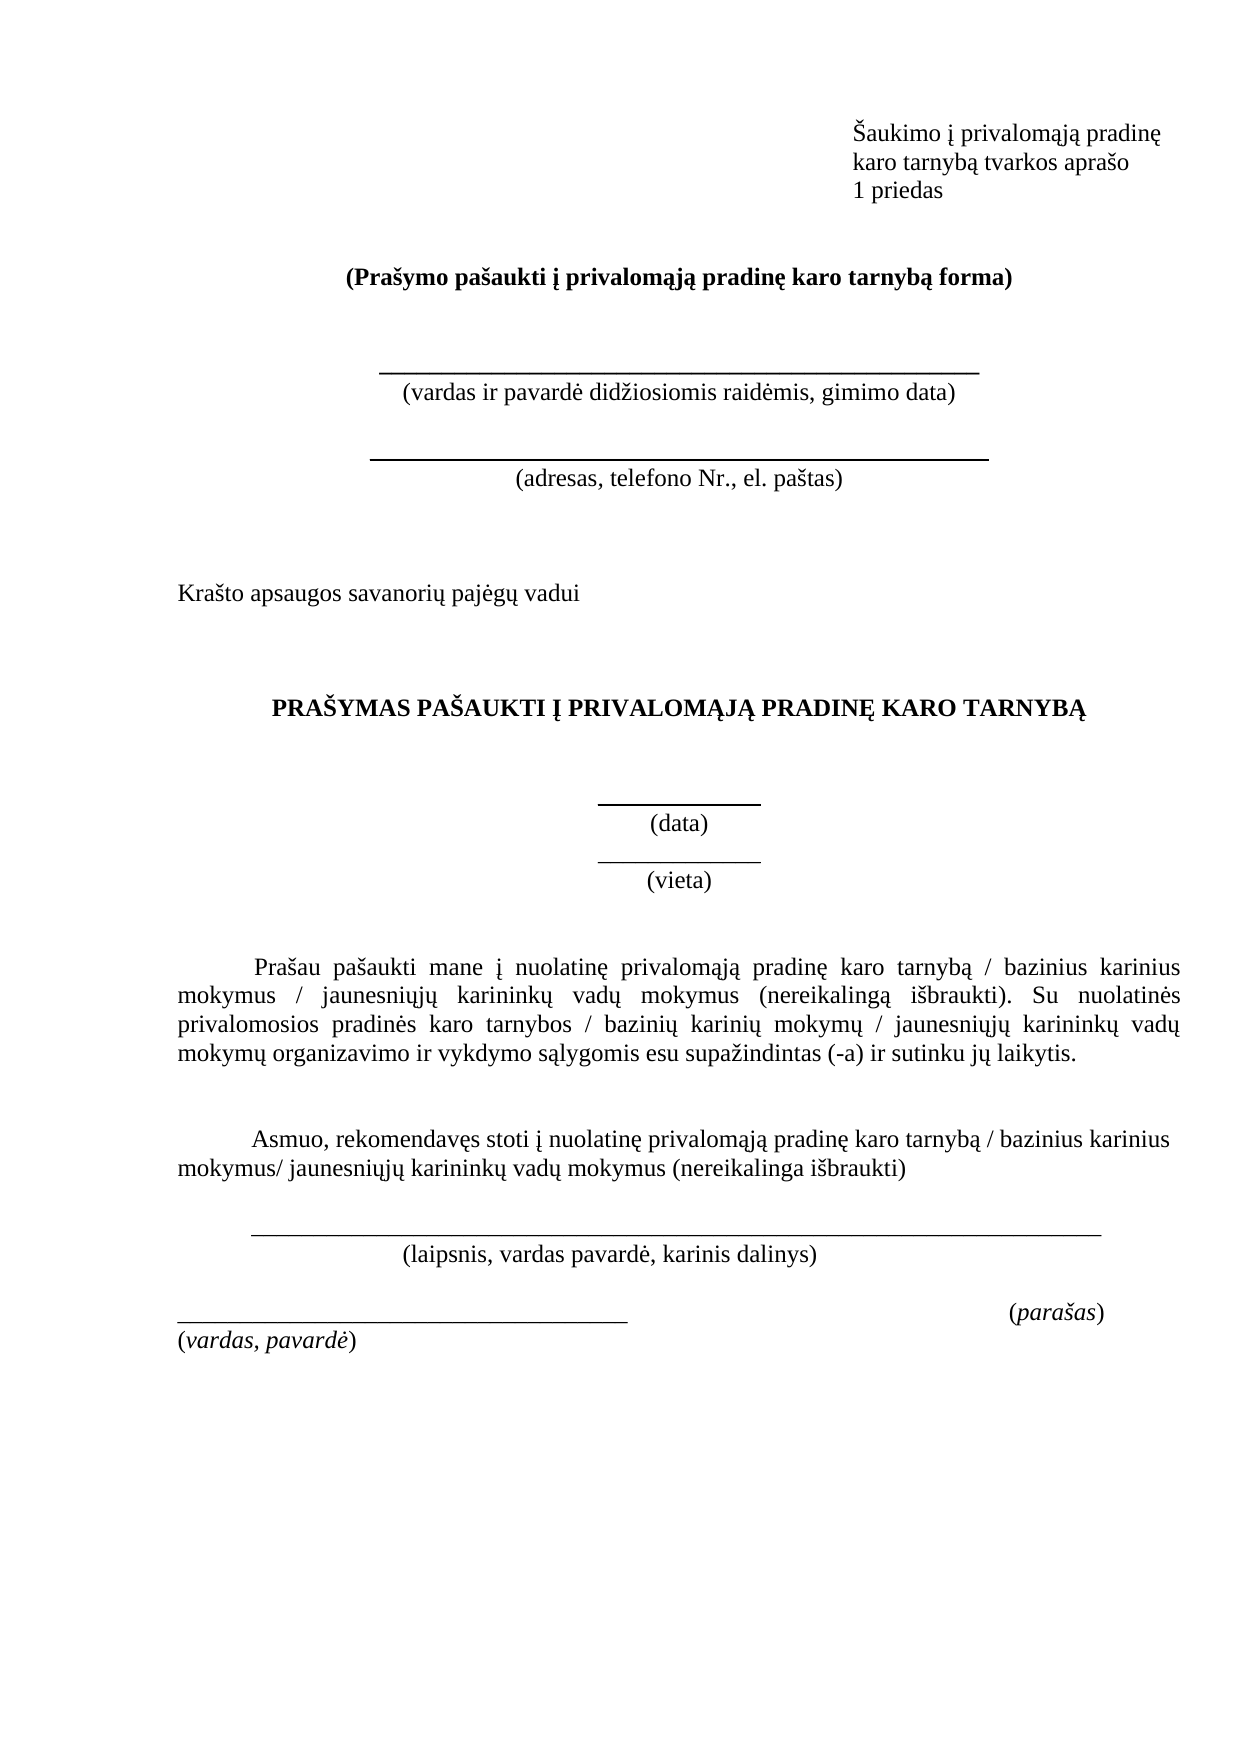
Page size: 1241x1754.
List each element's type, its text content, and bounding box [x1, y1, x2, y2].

text Krašto apsaugos savanorių pajėgų vadui [177, 578, 1181, 607]
text (data) [177, 808, 1181, 837]
text (Prašymo pašaukti į privalomąją pradinę karo tarnybą forma) [177, 262, 1181, 291]
text ____________________________________________________________________ [177, 1211, 1181, 1239]
text (adresas, telefono Nr., el. paštas) [177, 463, 1181, 492]
text ________________________________________________ [177, 348, 1181, 377]
text Šaukimo į privalomąją pradinę karo tarnybą tvarkos aprašo [852, 118, 1181, 176]
text Prašau pašaukti mane į nuolatinę privalomąją pradinę karo tarnybą / bazinius karinius mokymus / jaunesniųjų karininkų vadų mokymus (nereikalingą išbraukti). Su nuolatinės privalomosios pradinės karo tarnybos / bazinių karinių mokymų / jaunesniųjų karininkų vadų mokymų organizavimo ir vykdymo sąlygomis esu supažindintas (-a) ir sutinku jų laikytis. [177, 952, 1181, 1067]
text _____________ [177, 779, 1181, 808]
text (laipsnis, vardas pavardė, karinis dalinys) ____________________________________ (parašas) (vardas, pavardė) [177, 1239, 1181, 1354]
text (vieta) [177, 866, 1181, 894]
text _________________________________________________ [177, 434, 1181, 463]
text PRAŠYMAS PAŠAUKTI Į PRIVALOMĄJĄ PRADINĘ KARO TARNYBĄ [177, 693, 1181, 722]
text (vardas ir pavardė didžiosiomis raidėmis, gimimo data) [177, 377, 1181, 406]
text 1 priedas [777, 176, 1181, 204]
text _____________ [177, 837, 1181, 866]
text Asmuo, rekomendavęs stoti į nuolatinę privalomąją pradinę karo tarnybą / bazinius karinius mokymus/ jaunesniųjų karininkų vadų mokymus (nereikalinga išbraukti) [177, 1124, 1181, 1182]
